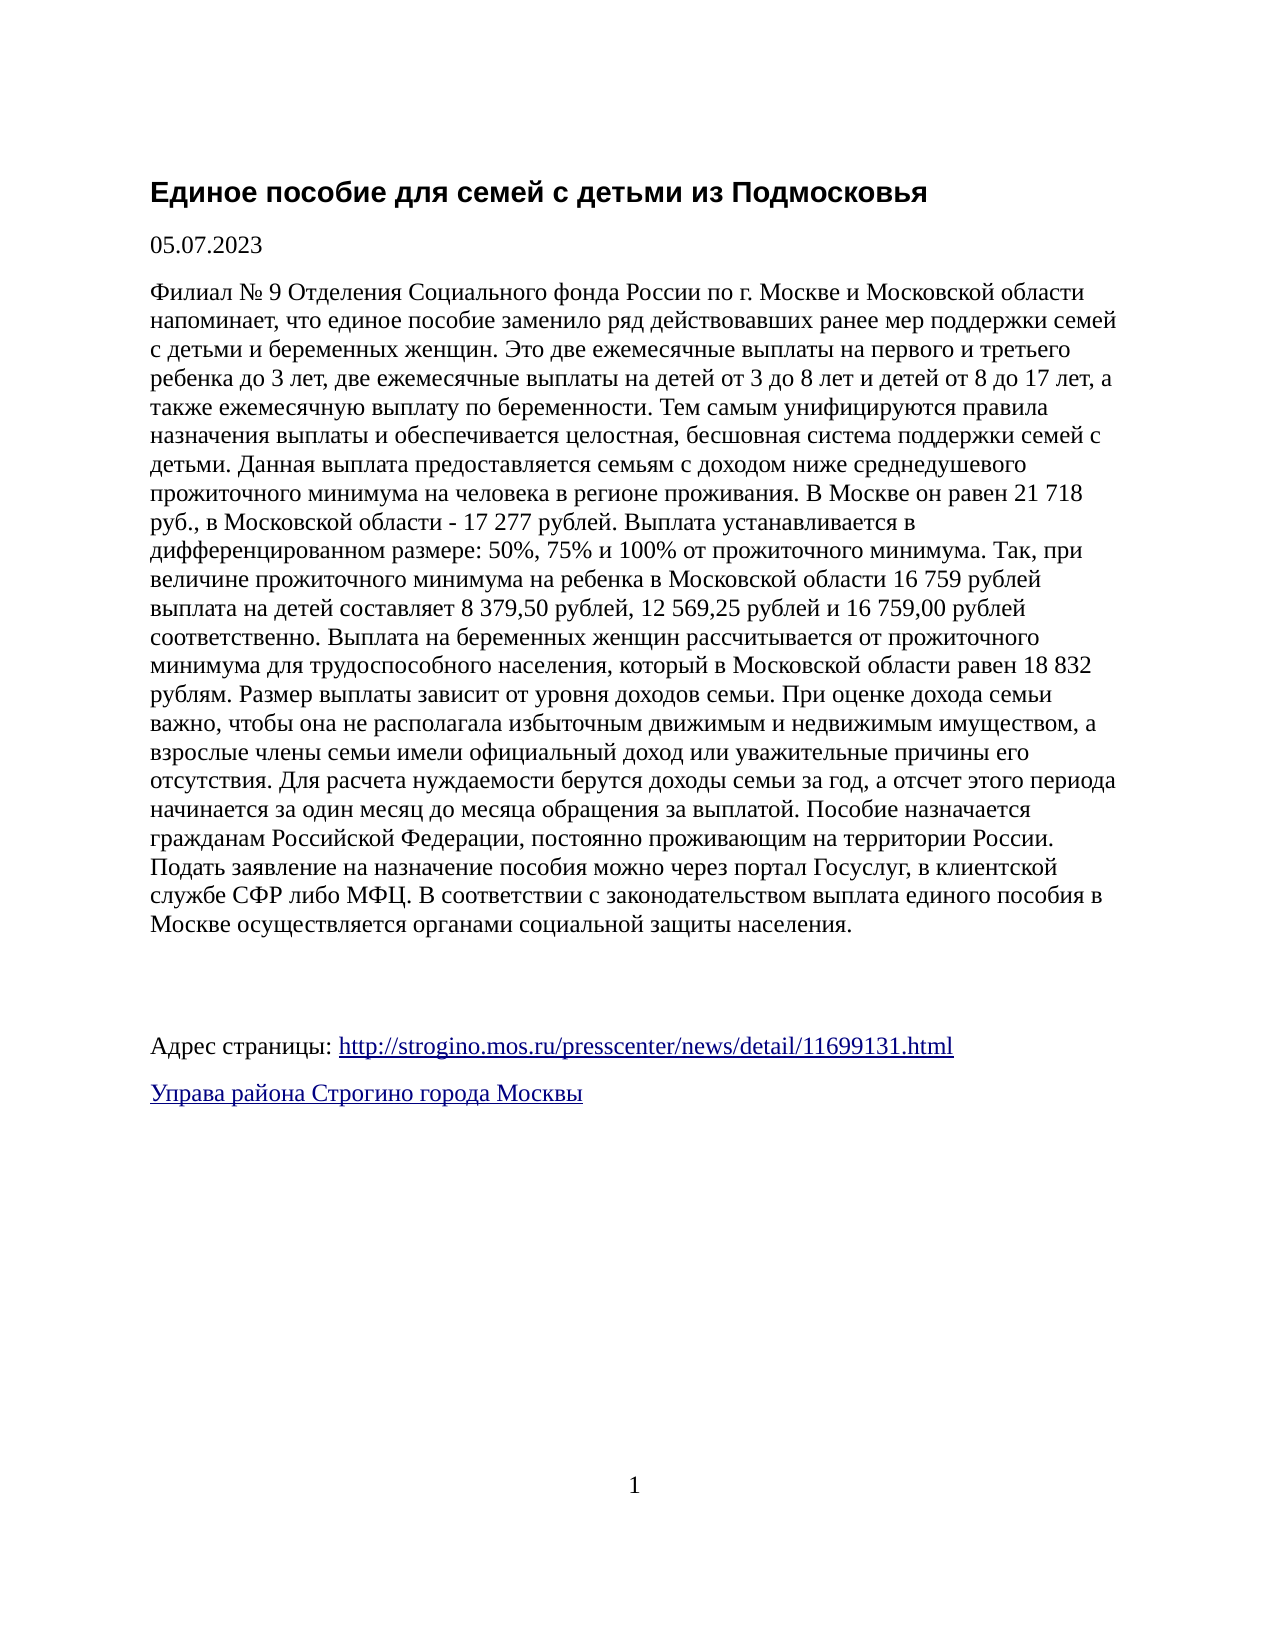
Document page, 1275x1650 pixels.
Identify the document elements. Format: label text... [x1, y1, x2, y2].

text 05.07.2023 [150, 230, 1125, 259]
subtitle Единое пособие для семей с детьми из Подмосковья [150, 175, 1125, 208]
text Филиал № 9 Отделения Социального фонда России по г. Москве и Московской области напоминает, что единое пособие заменило ряд действовавших ранее мер поддержки семей с детьми и беременных женщин. Это две ежемесячные выплаты на первого и третьего ребенка до 3 лет, две ежемесячные выплаты на детей от 3 до 8 лет и детей от 8 до 17 лет, а также ежемесячную выплату по беременности. Тем самым унифицируются правила назначения выплаты и обеспечивается целостная, бесшовная система поддержки семей с детьми. Данная выплата предоставляется семьям с доходом ниже среднедушевого прожиточного минимума на человека в регионе проживания. В Москве он равен 21 718 руб., в Московской области - 17 277 рублей. Выплата устанавливается в дифференцированном размере: 50%, 75% и 100% от прожиточного минимума. Так, при величине прожиточного минимума на ребенка в Московской области 16 759 рублей выплата на детей составляет 8 379,50 рублей, 12 569,25 рублей и 16 759,00 рублей соответственно. Выплата на беременных женщин рассчитывается от прожиточного минимума для трудоспособного населения, который в Московской области равен 18 832 рублям. Размер выплаты зависит от уровня доходов семьи. При оценке дохода семьи важно, чтобы она не располагала избыточным движимым и недвижимым имуществом, а взрослые члены семьи имели официальный доход или уважительные причины его отсутствия. Для расчета нуждаемости берутся доходы семьи за год, а отсчет этого периода начинается за один месяц до месяца обращения за выплатой. Пособие назначается гражданам Российской Федерации, постоянно проживающим на территории России. Подать заявление на назначение пособия можно через портал Госуслуг, в клиентской службе СФР либо МФЦ. В соответствии с законодательством выплата единого пособия в Москве осуществляется органами социальной защиты населения. [150, 277, 1125, 938]
text Адрес страницы: http://strogino.mos.ru/presscenter/news/detail/11699131.html [150, 1031, 1125, 1060]
text Управа района Строгино города Москвы [150, 1078, 1125, 1107]
